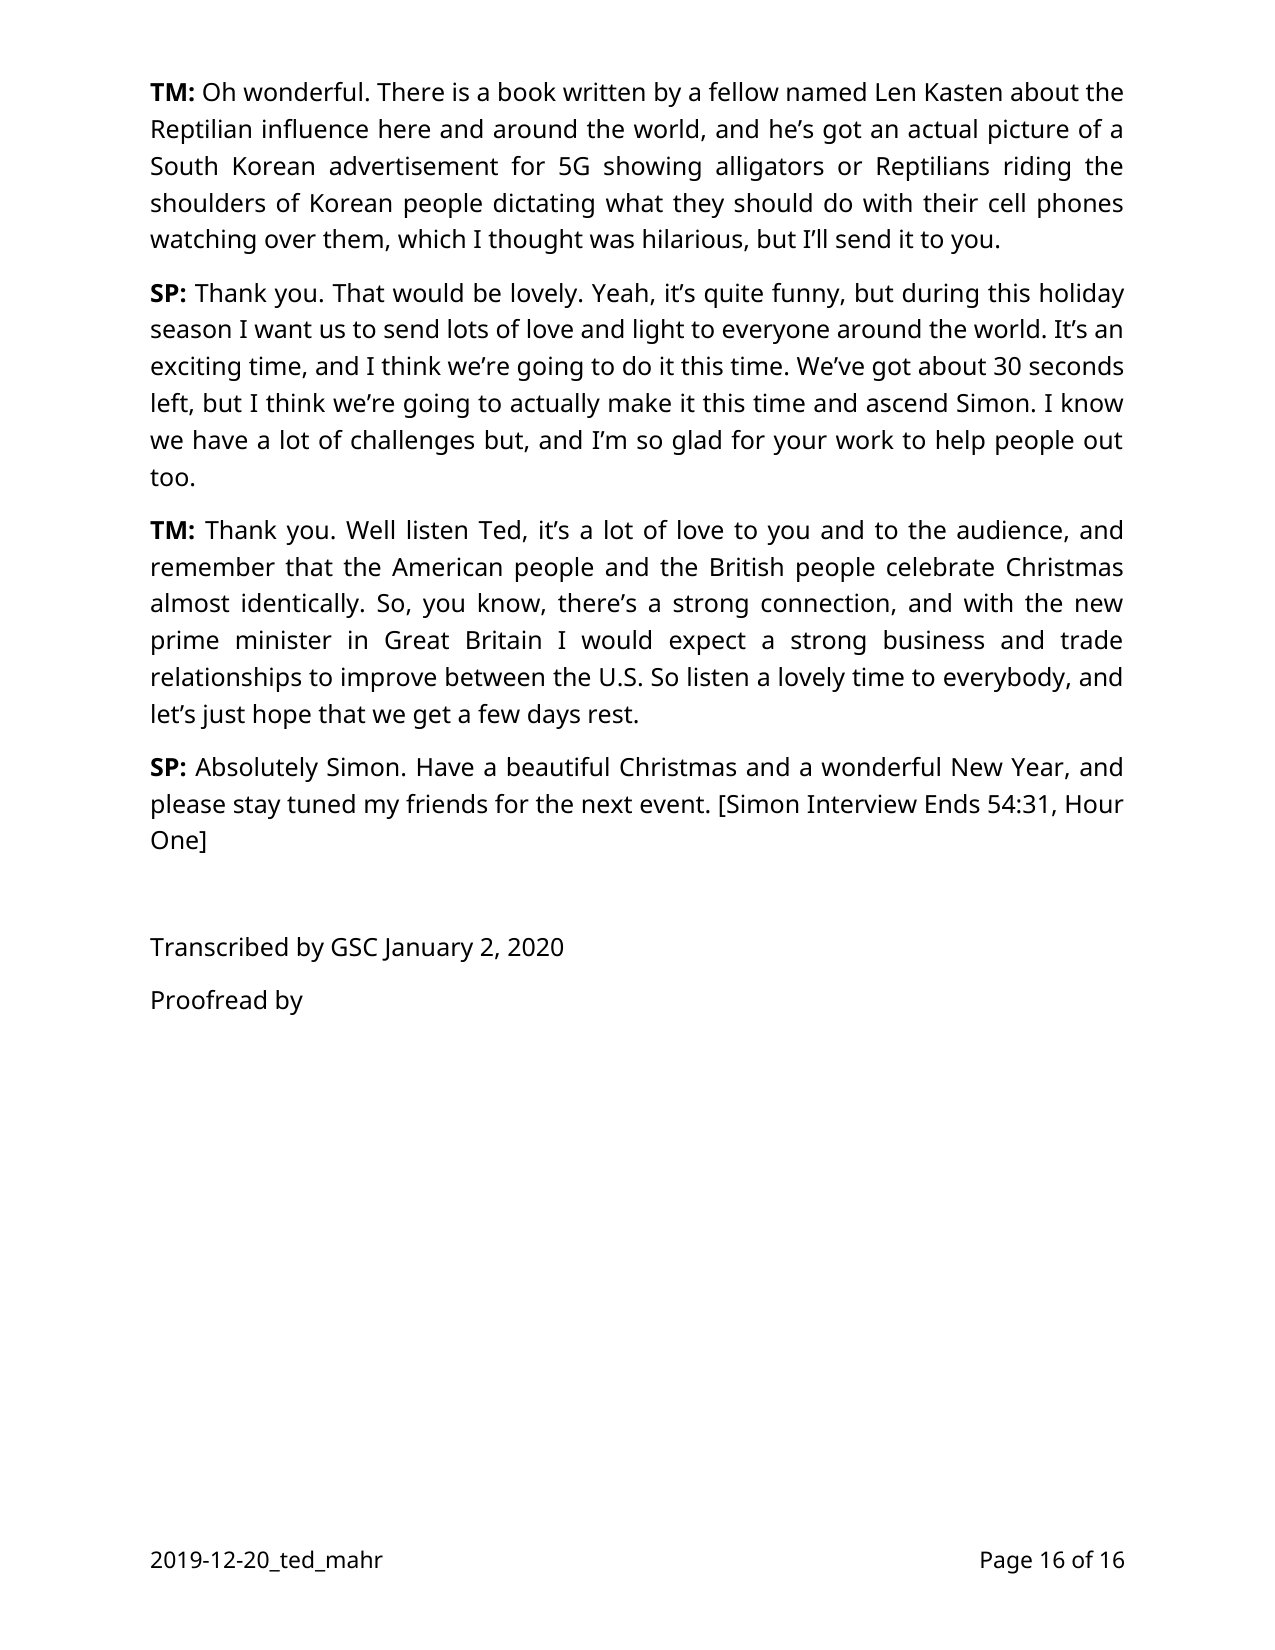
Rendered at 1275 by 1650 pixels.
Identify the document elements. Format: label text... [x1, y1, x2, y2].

text Proofread by [150, 983, 1125, 1017]
text Transcribed by GSC January 2, 2020 [150, 929, 1125, 963]
text SP: Thank you. That would be lovely. Yeah, it’s quite funny, but during this holiday season I want us to send lots of love and light to everyone around the world. It’s an exciting time, and I think we’re going to do it this time. We’ve got about 30 seconds left, but I think we’re going to actually make it this time and ascend Simon. I know we have a lot of challenges but, and I’m so glad for your work to help people out too. [150, 275, 1125, 493]
text SP: Absolutely Simon. Have a beautiful Christmas and a wonderful New Year, and please stay tuned my friends for the next event. [Simon Interview Ends 54:31, Hour One] [150, 749, 1125, 857]
text TM: Thank you. Well listen Ted, it’s a lot of love to you and to the audience, and remember that the American people and the British people celebrate Christmas almost identically. So, you know, there’s a strong connection, and with the new prime minister in Great Britain I would expect a strong business and trade relationships to improve between the U.S. So listen a lovely time to everybody, and let’s just hope that we get a few days rest. [150, 512, 1125, 730]
text TM: Oh wonderful. There is a book written by a fellow named Len Kasten about the Reptilian influence here and around the world, and he’s got an actual picture of a South Korean advertisement for 5G showing alligators or Reptilians riding the shoulders of Korean people dictating what they should do with their cell phones watching over them, which I thought was hilarious, but I’ll send it to you. [150, 75, 1125, 256]
